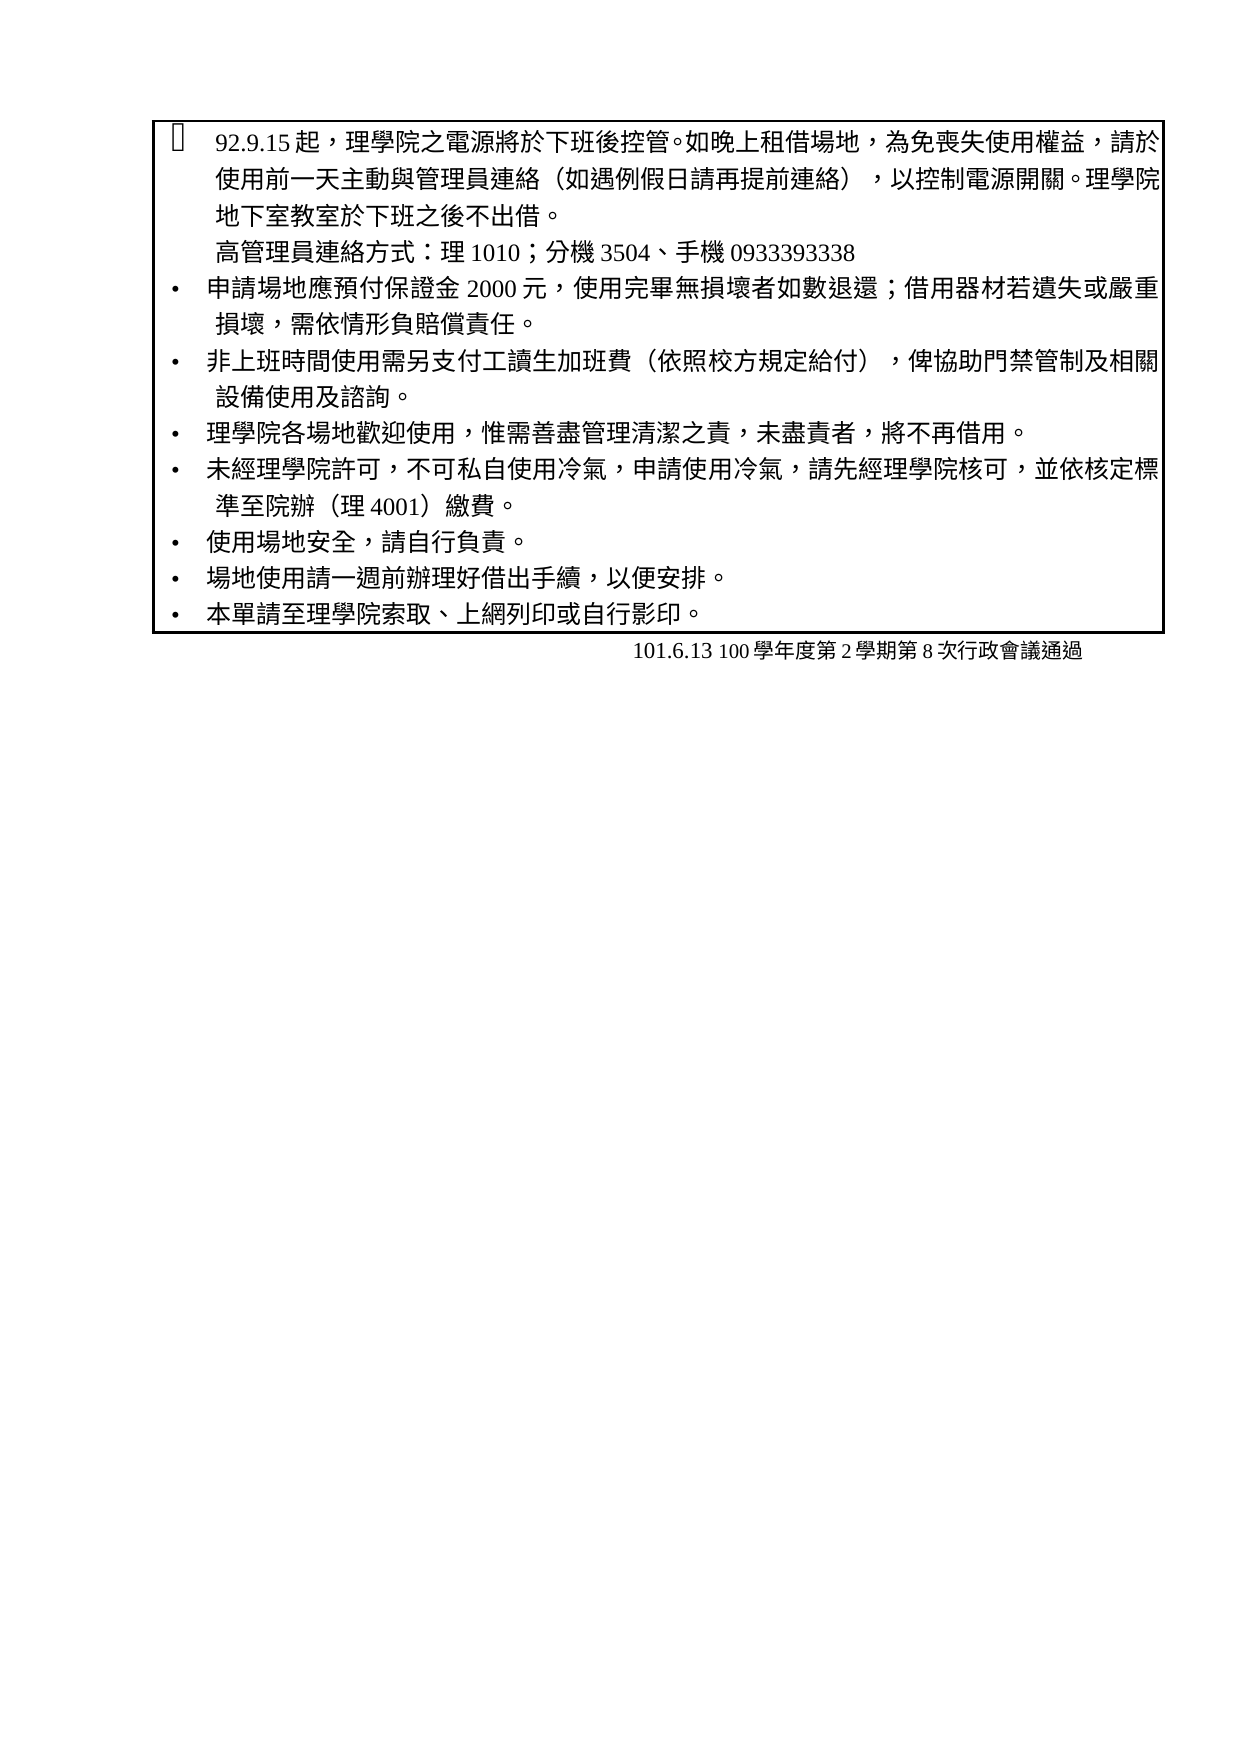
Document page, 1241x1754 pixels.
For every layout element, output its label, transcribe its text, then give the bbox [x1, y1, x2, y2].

text 101.6.13 100學年度第2學期第8次行政會議通過 [220, 634, 1083, 664]
table_cell 92.9.15起，理學院之電源將於下班後控管。如晚上租借場地，為免喪失使用權益，請於使用前一天主動與管理員連絡（如遇例假日請再提前連絡），以控制電源開關。理學院地下室教室於下班之後不出借。 高管理員連絡方式：理1010；分機3504、手機0933393338 申請場地應預付保證金2000元，使用完畢無損壞者如數退還；借用器材若遺失或嚴重損壞，需依情形負賠償責任。 非上班時間使用需另支付工讀生加班費（依照校方規定給付），俾協助門禁管制及相關設備使用及諮詢。 理學院各場地歡迎使用，惟需善盡管理清潔之責，未盡責者，將不再借用。 未經理學院許可，不可私自使用冷氣，申請使用冷氣，請先經理學院核可，並依核定標準至院辦（理4001）繳費。 使用場地安全，請自行負責。 場地使用請一週前辦理好借出手續，以便安排。 本單請至理學院索取、上網列印或自行影印。 [155, 122, 1162, 631]
